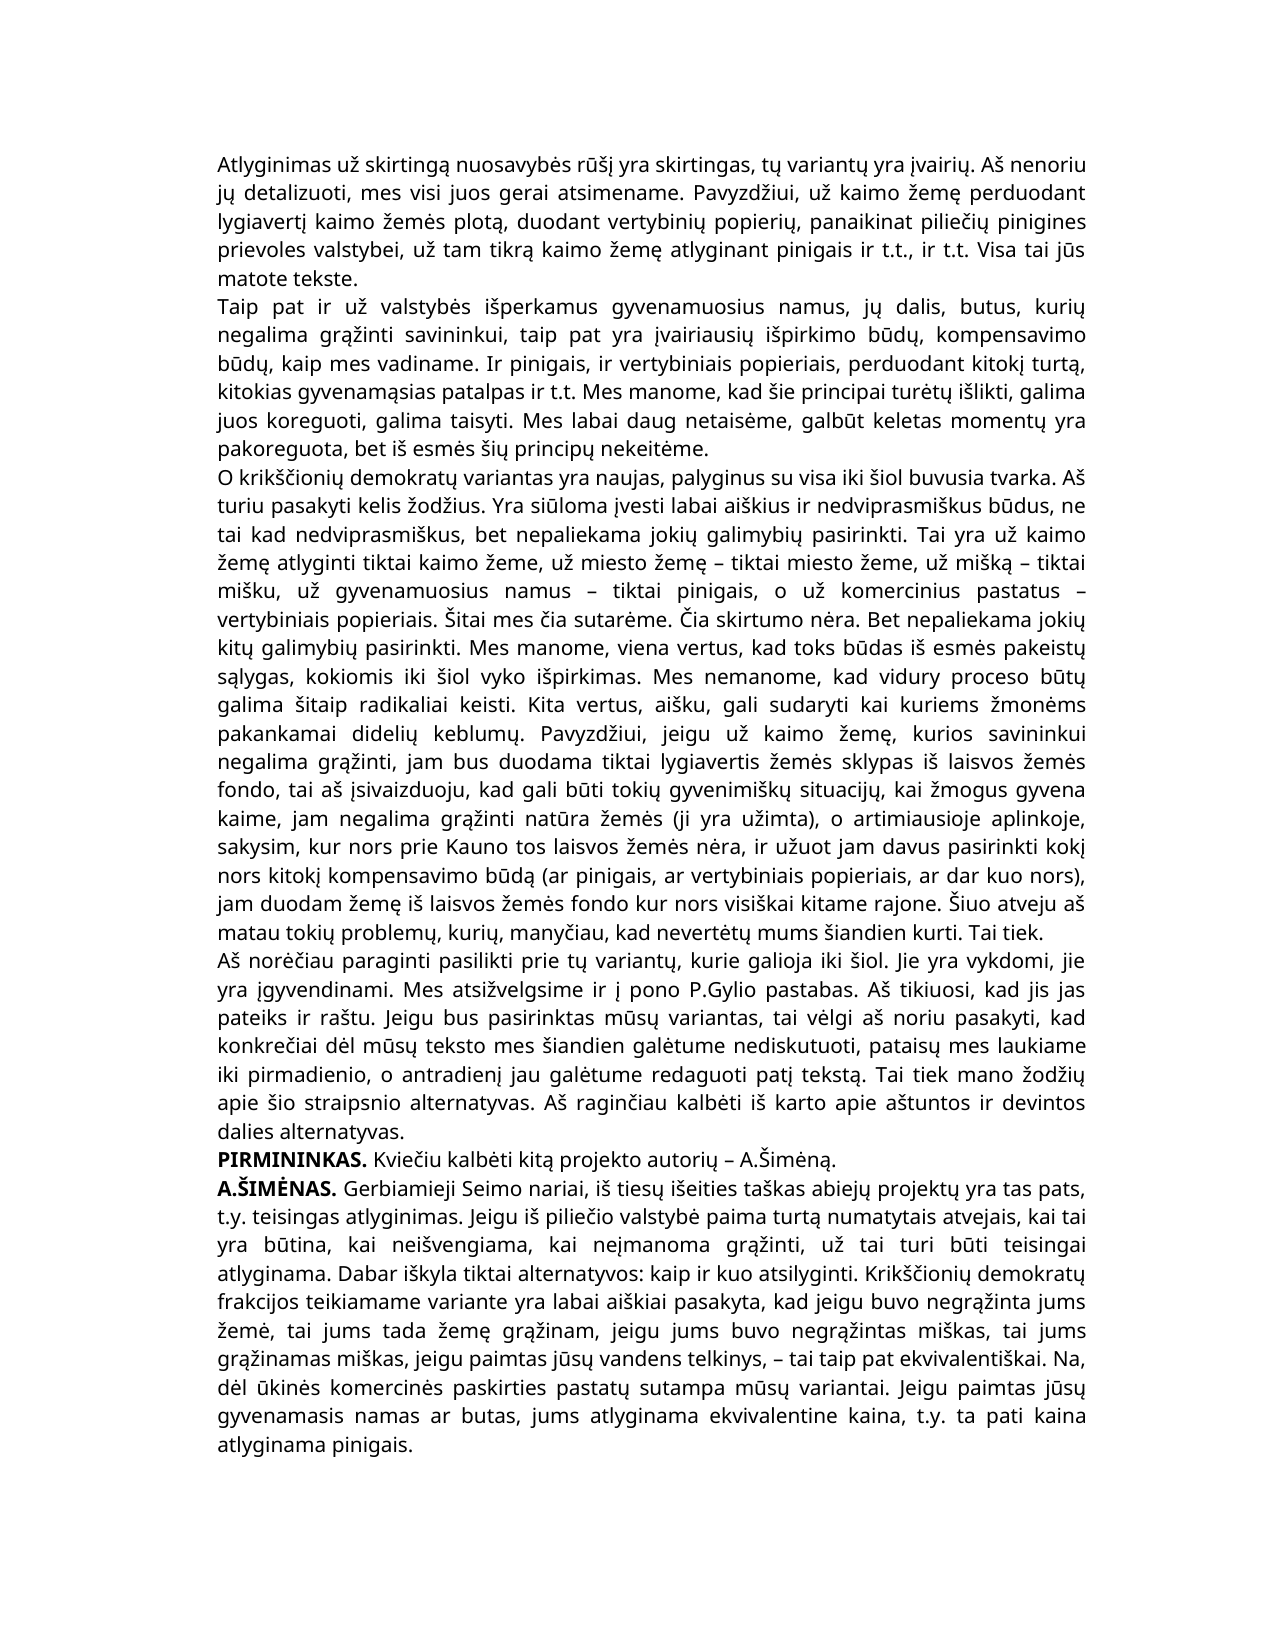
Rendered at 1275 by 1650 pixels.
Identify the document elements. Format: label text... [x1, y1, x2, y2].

text Atlyginimas už skirtingą nuosavybės rūšį yra skirtingas, tų variantų yra įvairių. Aš nenoriu jų detalizuoti, mes visi juos gerai atsimename. Pavyzdžiui, už kaimo žemę perduodant lygiavertį kaimo žemės plotą, duodant vertybinių popierių, panaikinat piliečių pinigines prievoles valstybei, už tam tikrą kaimo žemę atlyginant pinigais ir t.t., ir t.t. Visa tai jūs matote tekste. [217, 150, 1087, 292]
text Taip pat ir už valstybės išperkamus gyvenamuosius namus, jų dalis, butus, kurių negalima grąžinti savininkui, taip pat yra įvairiausių išpirkimo būdų, kompensavimo būdų, kaip mes vadiname. Ir pinigais, ir vertybiniais popieriais, perduodant kitokį turtą, kitokias gyvenamąsias patalpas ir t.t. Mes manome, kad šie principai turėtų išlikti, galima juos koreguoti, galima taisyti. Mes labai daug netaisėme, galbūt keletas momentų yra pakoreguota, bet iš esmės šių principų nekeitėme. [217, 292, 1087, 463]
text PIRMININKAS. Kviečiu kalbėti kitą projekto autorių – A.Šimėną. [217, 1145, 1087, 1174]
text A.ŠIMĖNAS. Gerbiamieji Seimo nariai, iš tiesų išeities taškas abiejų projektų yra tas pats, t.y. teisingas atlyginimas. Jeigu iš piliečio valstybė paima turtą numatytais atvejais, kai tai yra būtina, kai neišvengiama, kai neįmanoma grąžinti, už tai turi būti teisingai atlyginama. Dabar iškyla tiktai alternatyvos: kaip ir kuo atsilyginti. Krikščionių demokratų frakcijos teikiamame variante yra labai aiškiai pasakyta, kad jeigu buvo negrąžinta jums žemė, tai jums tada žemę grąžinam, jeigu jums buvo negrąžintas miškas, tai jums grąžinamas miškas, jeigu paimtas jūsų vandens telkinys, – tai taip pat ekvivalentiškai. Na, dėl ūkinės komercinės paskirties pastatų sutampa mūsų variantai. Jeigu paimtas jūsų gyvenamasis namas ar butas, jums atlyginama ekvivalentine kaina, t.y. ta pati kaina atlyginama pinigais. [217, 1174, 1087, 1458]
text O krikščionių demokratų variantas yra naujas, palyginus su visa iki šiol buvusia tvarka. Aš turiu pasakyti kelis žodžius. Yra siūloma įvesti labai aiškius ir nedviprasmiškus būdus, ne tai kad nedviprasmiškus, bet nepaliekama jokių galimybių pasirinkti. Tai yra už kaimo žemę atlyginti tiktai kaimo žeme, už miesto žemę – tiktai miesto žeme, už mišką – tiktai mišku, už gyvenamuosius namus – tiktai pinigais, o už komercinius pastatus – vertybiniais popieriais. Šitai mes čia sutarėme. Čia skirtumo nėra. Bet nepaliekama jokių kitų galimybių pasirinkti. Mes manome, viena vertus, kad toks būdas iš esmės pakeistų sąlygas, kokiomis iki šiol vyko išpirkimas. Mes nemanome, kad vidury proceso būtų galima šitaip radikaliai keisti. Kita vertus, aišku, gali sudaryti kai kuriems žmonėms pakankamai didelių keblumų. Pavyzdžiui, jeigu už kaimo žemę, kurios savininkui negalima grąžinti, jam bus duodama tiktai lygiavertis žemės sklypas iš laisvos žemės fondo, tai aš įsivaizduoju, kad gali būti tokių gyvenimiškų situacijų, kai žmogus gyvena kaime, jam negalima grąžinti natūra žemės (ji yra užimta), o artimiausioje aplinkoje, sakysim, kur nors prie Kauno tos laisvos žemės nėra, ir užuot jam davus pasirinkti kokį nors kitokį kompensavimo būdą (ar pinigais, ar vertybiniais popieriais, ar dar kuo nors), jam duodam žemę iš laisvos žemės fondo kur nors visiškai kitame rajone. Šiuo atveju aš matau tokių problemų, kurių, manyčiau, kad nevertėtų mums šiandien kurti. Tai tiek. [217, 463, 1087, 946]
text Aš norėčiau paraginti pasilikti prie tų variantų, kurie galioja iki šiol. Jie yra vykdomi, jie yra įgyvendinami. Mes atsižvelgsime ir į pono P.Gylio pastabas. Aš tikiuosi, kad jis jas pateiks ir raštu. Jeigu bus pasirinktas mūsų variantas, tai vėlgi aš noriu pasakyti, kad konkrečiai dėl mūsų teksto mes šiandien galėtume nediskutuoti, pataisų mes laukiame iki pirmadienio, o antradienį jau galėtume redaguoti patį tekstą. Tai tiek mano žodžių apie šio straipsnio alternatyvas. Aš raginčiau kalbėti iš karto apie aštuntos ir devintos dalies alternatyvas. [217, 946, 1087, 1145]
